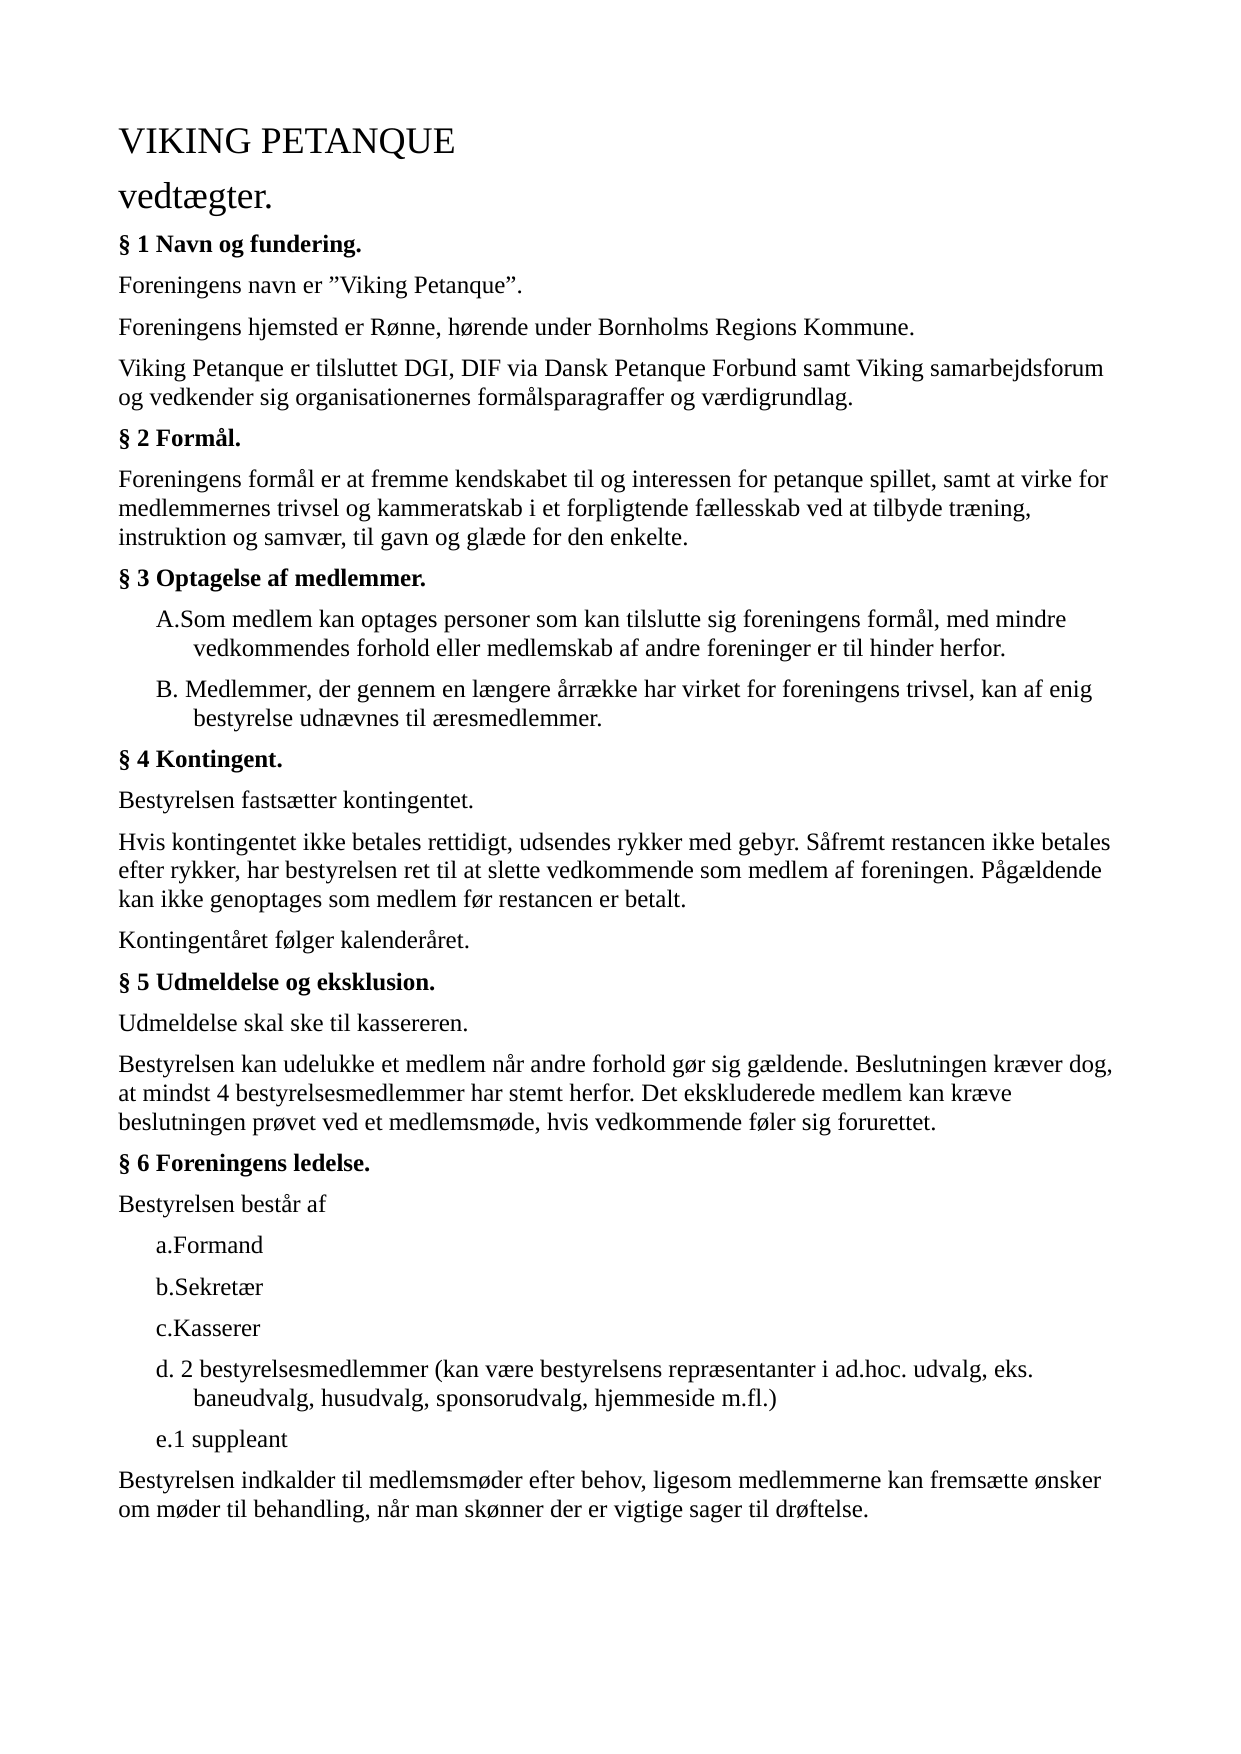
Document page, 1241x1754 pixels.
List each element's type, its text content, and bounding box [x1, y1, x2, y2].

text Udmeldelse skal ske til kassereren. [118, 1008, 1122, 1037]
text e.1 suppleant [156, 1424, 1122, 1453]
text § 1 Navn og fundering. [118, 229, 1122, 258]
text b.Sekretær [156, 1272, 1122, 1301]
text Bestyrelsen kan udelukke et medlem når andre forhold gør sig gældende. Beslutningen kræver dog, at mindst 4 bestyrelsesmedlemmer har stemt herfor. Det ekskluderede medlem kan kræve beslutningen prøvet ved et medlemsmøde, hvis vedkommende føler sig forurettet. [118, 1049, 1122, 1136]
text A.Som medlem kan optages personer som kan tilslutte sig foreningens formål, med mindre vedkommendes forhold eller medlemskab af andre foreninger er til hinder herfor. [156, 604, 1122, 662]
text § 6 Foreningens ledelse. [118, 1148, 1122, 1177]
text § 3 Optagelse af medlemmer. [118, 563, 1122, 592]
text Bestyrelsen består af [118, 1189, 1122, 1218]
text Foreningens navn er ”Viking Petanque”. [118, 271, 1122, 299]
text § 5 Udmeldelse og eksklusion. [118, 967, 1122, 996]
text § 4 Kontingent. [118, 744, 1122, 773]
text B. Medlemmer, der gennem en længere årrække har virket for foreningens trivsel, kan af enig bestyrelse udnævnes til æresmedlemmer. [156, 674, 1122, 732]
text Bestyrelsen indkalder til medlemsmøder efter behov, ligesom medlemmerne kan fremsætte ønsker om møder til behandling, når man skønner der er vigtige sager til drøftelse. [118, 1466, 1122, 1523]
text Foreningens formål er at fremme kendskabet til og interessen for petanque spillet, samt at virke for medlemmernes trivsel og kammeratskab i et forpligtende fællesskab ved at tilbyde træning, instruktion og samvær, til gavn og glæde for den enkelte. [118, 464, 1122, 551]
text VIKING PETANQUE [118, 118, 1122, 161]
text a.Formand [156, 1231, 1122, 1259]
text d. 2 bestyrelsesmedlemmer (kan være bestyrelsens repræsentanter i ad.hoc. udvalg, eks. baneudvalg, husudvalg, sponsorudvalg, hjemmeside m.fl.) [156, 1354, 1122, 1412]
text Kontingentåret følger kalenderåret. [118, 926, 1122, 954]
text Bestyrelsen fastsætter kontingentet. [118, 786, 1122, 814]
text § 2 Formål. [118, 423, 1122, 452]
text Foreningens hjemsted er Rønne, hørende under Bornholms Regions Kommune. [118, 312, 1122, 341]
text Viking Petanque er tilsluttet DGI, DIF via Dansk Petanque Forbund samt Viking samarbejdsforum og vedkender sig organisationernes formålsparagraffer og værdigrundlag. [118, 353, 1122, 411]
text vedtægter. [118, 174, 1122, 217]
text Hvis kontingentet ikke betales rettidigt, udsendes rykker med gebyr. Såfremt restancen ikke betales efter rykker, har bestyrelsen ret til at slette vedkommende som medlem af foreningen. Pågældende kan ikke genoptages som medlem før restancen er betalt. [118, 827, 1122, 913]
text c.Kasserer [156, 1313, 1122, 1342]
